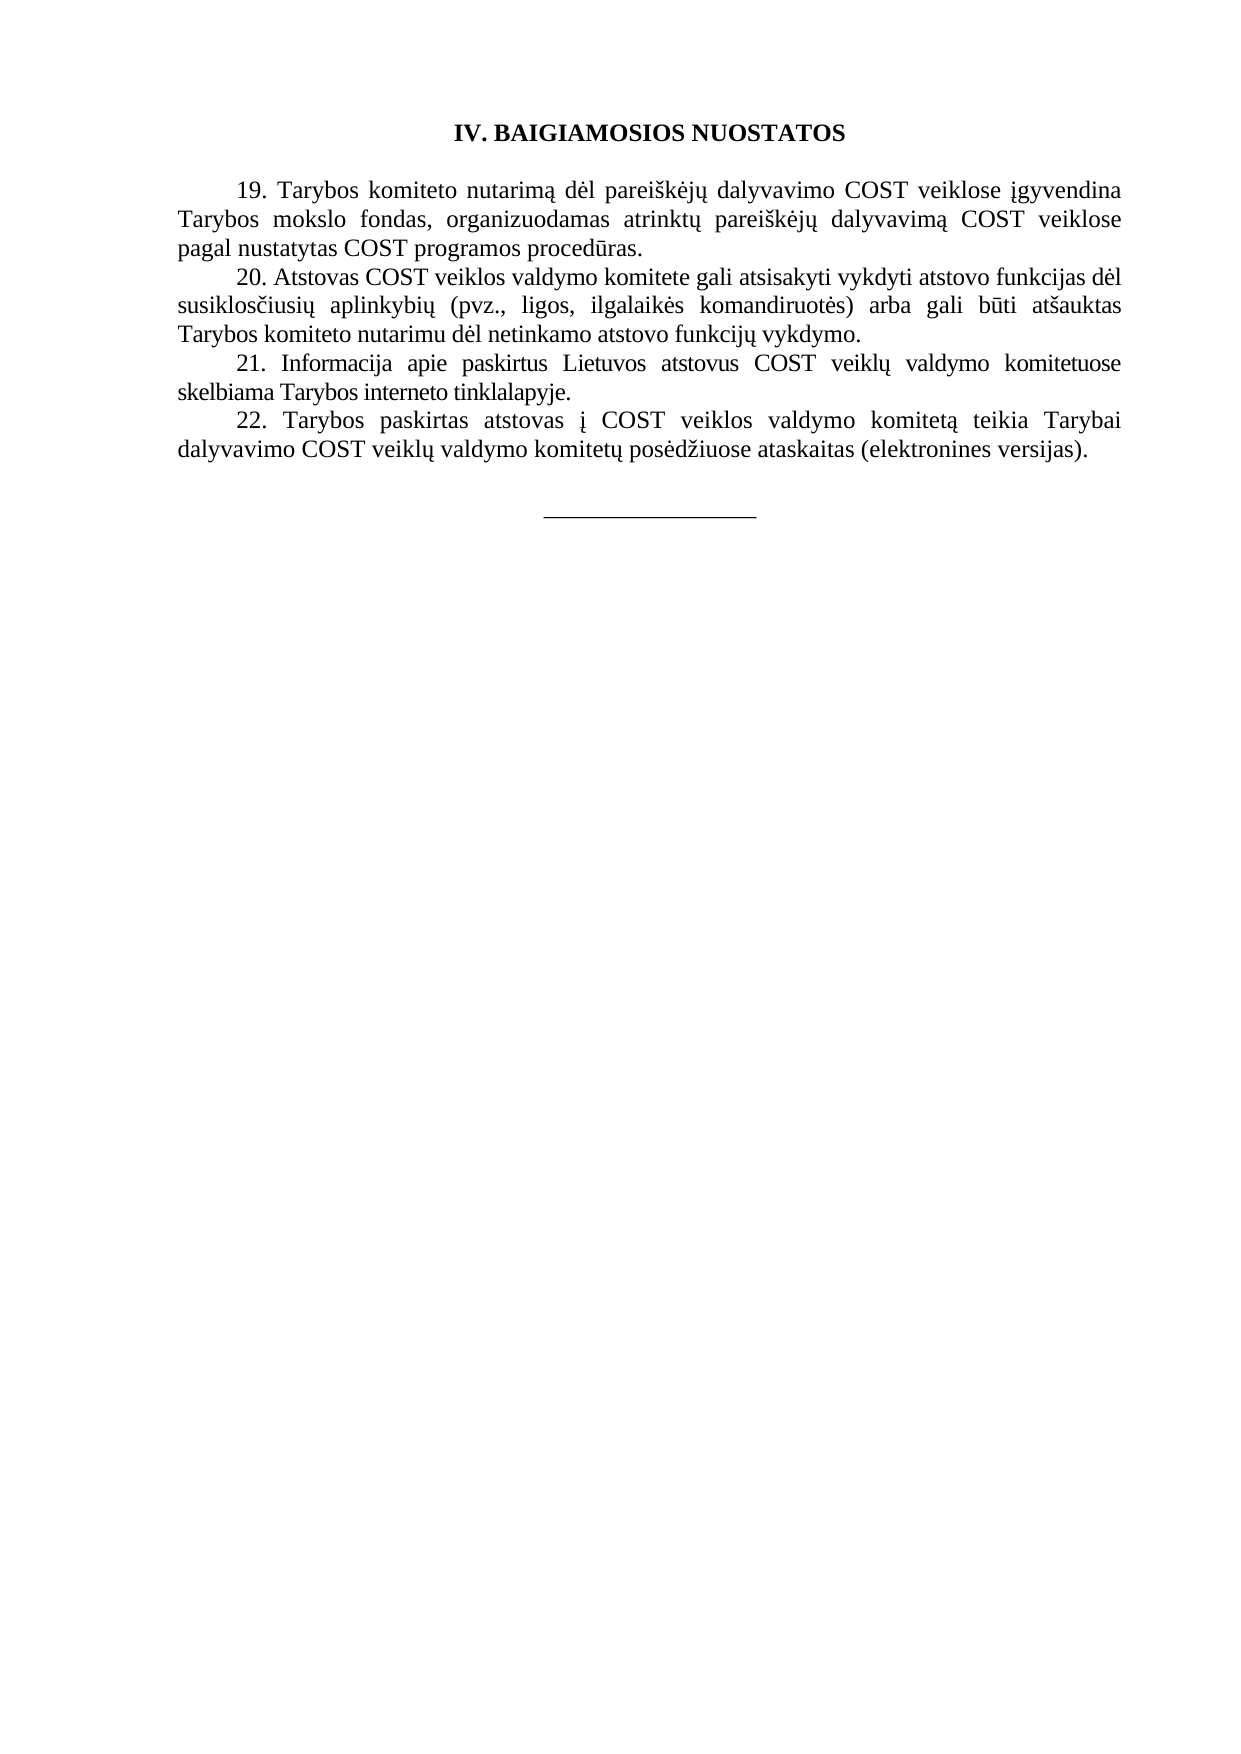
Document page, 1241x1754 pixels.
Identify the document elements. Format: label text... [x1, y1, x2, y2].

text 19. Tarybos komiteto nutarimą dėl pareiškėjų dalyvavimo COST veiklose įgyvendina Tarybos mokslo fondas, organizuodamas atrinktų pareiškėjų dalyvavimą COST veiklose pagal nustatytas COST programos procedūras. [177, 176, 1122, 262]
text _________________ [177, 492, 1122, 521]
text 21. Informacija apie paskirtus Lietuvos atstovus COST veiklų valdymo komitetuose skelbiama Tarybos interneto tinklalapyje. [177, 348, 1122, 406]
text 20. Atstovas COST veiklos valdymo komitete gali atsisakyti vykdyti atstovo funkcijas dėl susiklosčiusių aplinkybių (pvz., ligos, ilgalaikės komandiruotės) arba gali būti atšauktas Tarybos komiteto nutarimu dėl netinkamo atstovo funkcijų vykdymo. [177, 262, 1122, 348]
text 22. Tarybos paskirtas atstovas į COST veiklos valdymo komitetą teikia Tarybai dalyvavimo COST veiklų valdymo komitetų posėdžiuose ataskaitas (elektronines versijas). [177, 406, 1122, 463]
text IV. BAIGIAMOSIOS NUOSTATOS [177, 118, 1122, 147]
